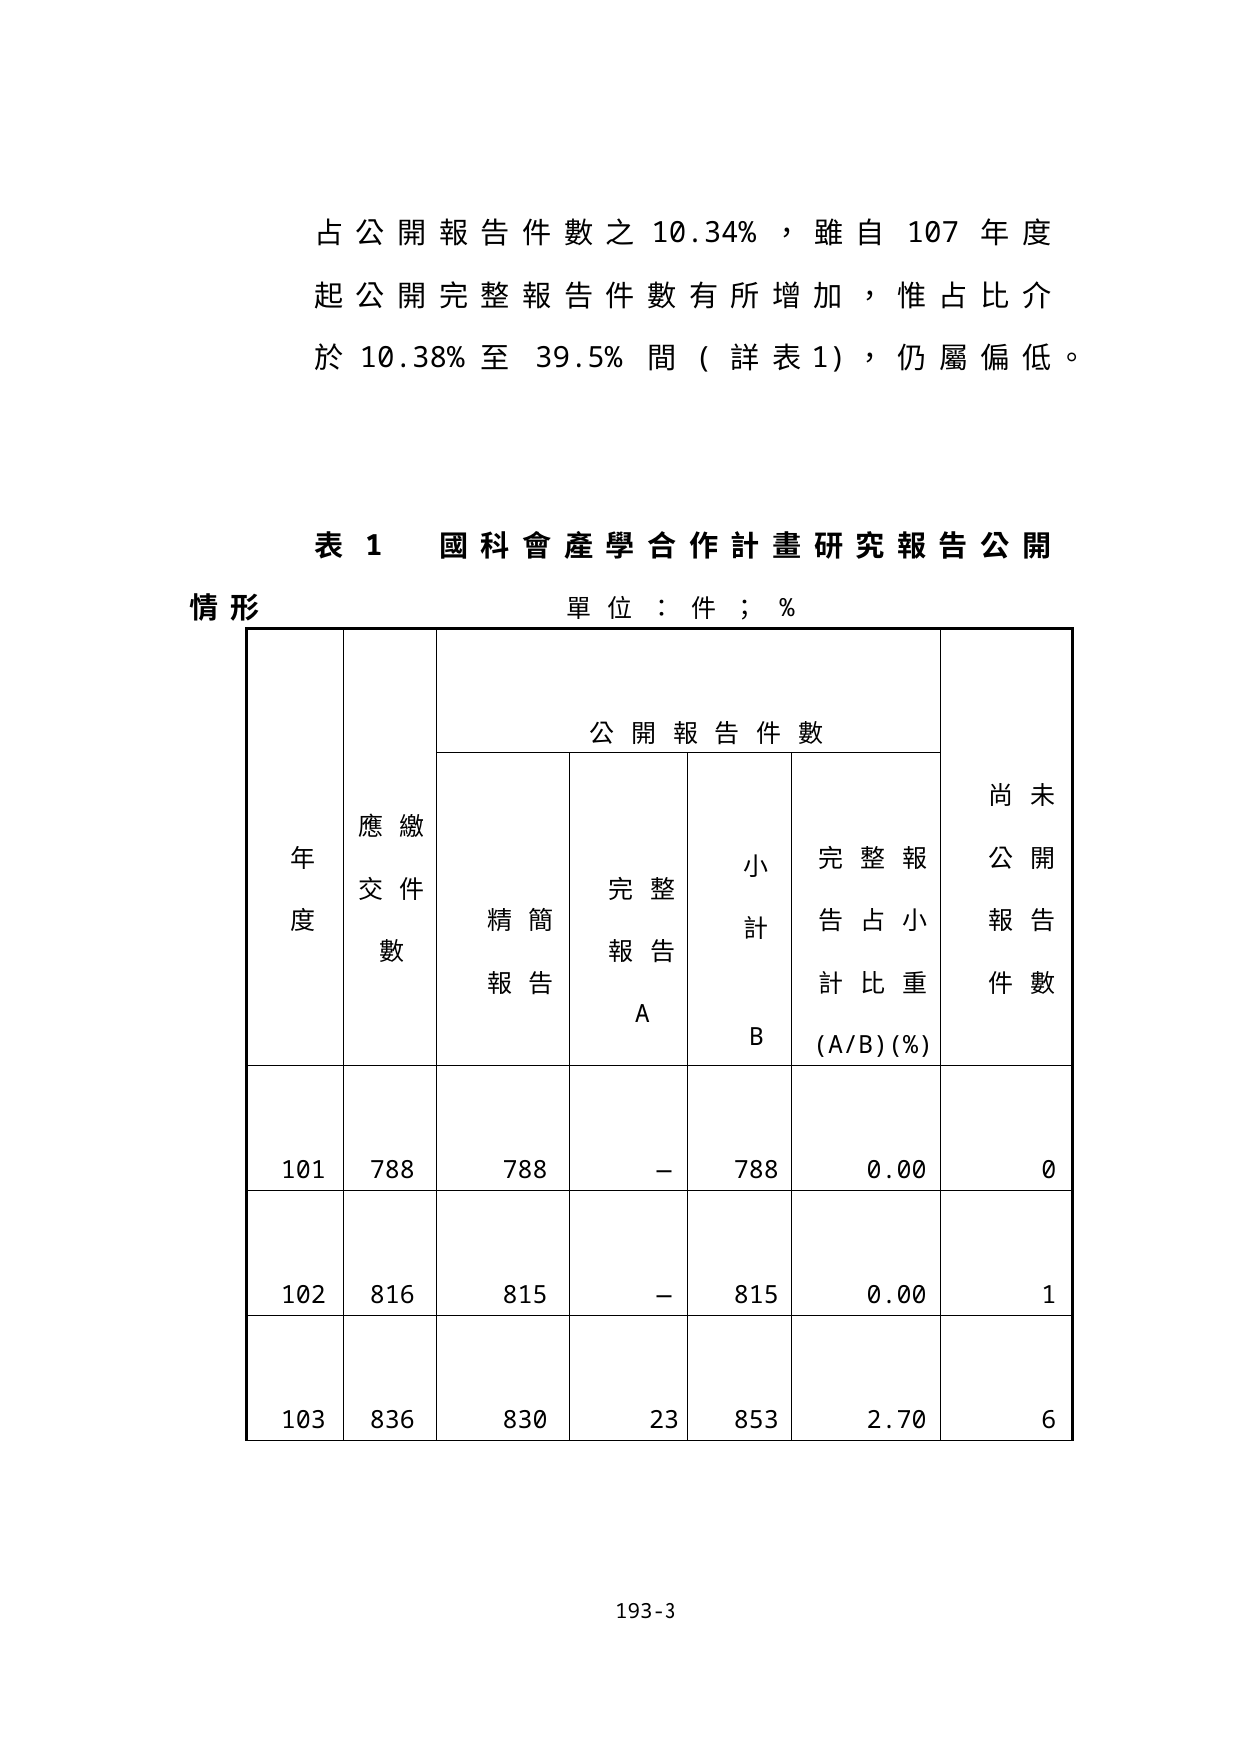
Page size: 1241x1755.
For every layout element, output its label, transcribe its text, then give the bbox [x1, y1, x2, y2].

table_cell 830 [437, 1316, 569, 1439]
table_header 年度 [248, 630, 343, 1064]
table_cell 103 [248, 1316, 343, 1439]
table_cell 6 [941, 1316, 1071, 1439]
table_cell 101 [248, 1066, 343, 1189]
table_cell 完整報告A [570, 753, 687, 1064]
table_cell 816 [344, 1191, 436, 1314]
table_cell 788 [344, 1066, 436, 1189]
table_cell 788 [437, 1066, 569, 1189]
table_cell 精簡報告 [437, 753, 569, 1064]
table_header 公開報告件數 [437, 630, 940, 752]
table_cell 0.00 [792, 1191, 940, 1314]
table_cell 小計 B [688, 753, 791, 1064]
table_cell 23 [570, 1316, 687, 1439]
table_cell 102 [248, 1191, 343, 1314]
table_cell 815 [437, 1191, 569, 1314]
text 表1 國科會產學合作計畫研究報告公開情形 單位：件；% [172, 502, 1058, 627]
table_cell 0 [941, 1066, 1071, 1189]
table_cell 853 [688, 1316, 791, 1439]
table_cell 1 [941, 1191, 1071, 1314]
table_cell 0.00 [792, 1066, 940, 1189]
table_cell 2.70 [792, 1316, 940, 1439]
text 101至111年度應繳交產學合作研究計畫共計8,214件，公開報告件數為8,538件，其中自願公開完整報告者僅883件，占公開報告件數之10.34%，雖自107年度起公開完整報告件數有所增加，惟占比介於10.38%至39.5%間(詳表1)，仍屬偏低。 [271, 189, 1058, 377]
table_cell 788 [688, 1066, 791, 1189]
table_header 尚未公開報告件數 [941, 630, 1071, 1064]
table_cell 815 [688, 1191, 791, 1314]
table_cell 完整報告占小計比重(A/B)(%) [792, 753, 940, 1064]
table_cell — [570, 1191, 687, 1314]
table_cell 836 [344, 1316, 436, 1439]
table_header 應繳交件數 [344, 630, 436, 1064]
table_cell — [570, 1066, 687, 1189]
